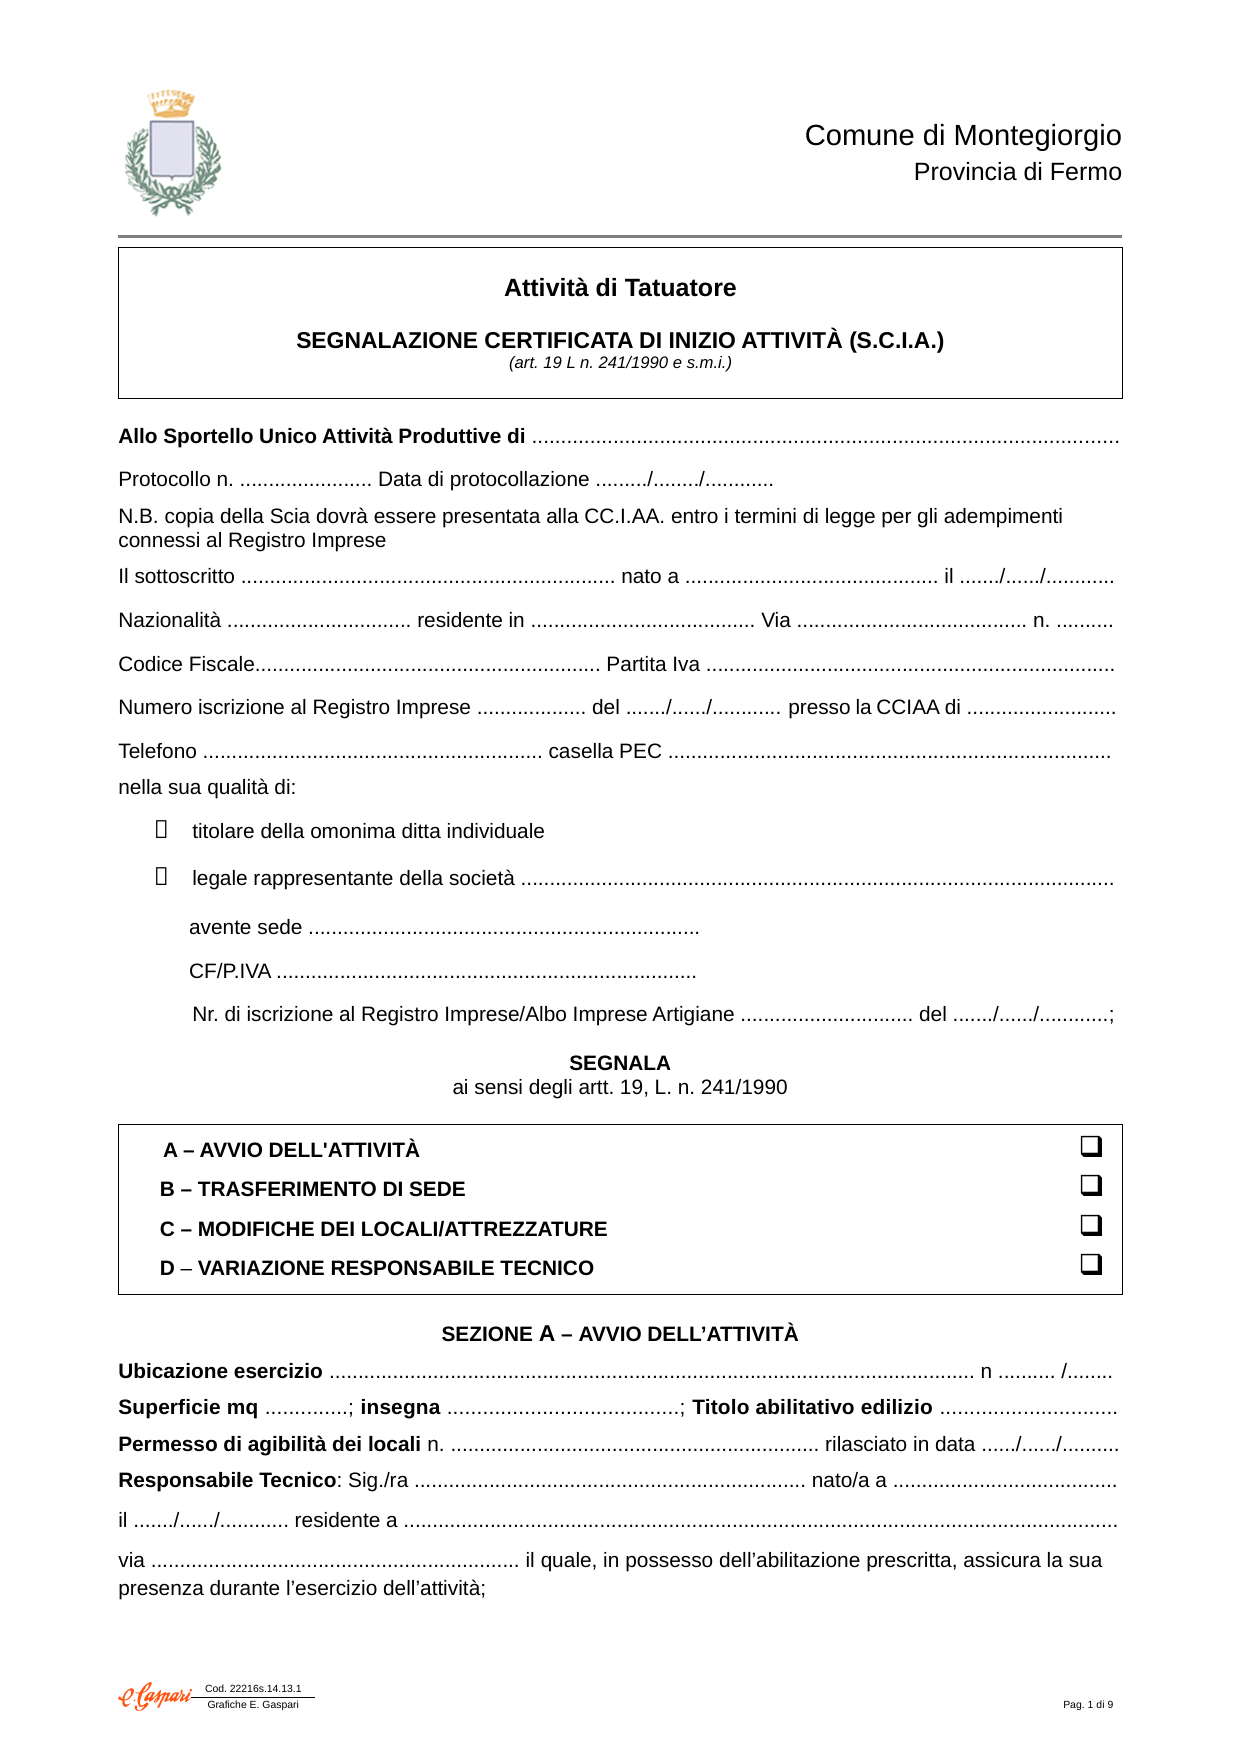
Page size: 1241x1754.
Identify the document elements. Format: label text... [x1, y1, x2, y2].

text Allo Sportello Unico Attività Produttive di [118, 423, 1122, 447]
text  legale rappresentante della società ....................................................................................................... [153, 858, 1122, 892]
table_header Attività di Tatuatore SEGNALAZIONE CERTIFICATA DI INIZIO ATTIVITÀ (S.C.I.A.) (art. 19 L n. 241/1990 e s.m.i.) [119, 248, 1122, 397]
text Il sottoscritto ................................................................. nato a ............................................ il ......./....../............ [118, 564, 1122, 588]
text  titolare della omonima ditta individuale [153, 812, 1122, 846]
text avente sede .................................................................... [189, 915, 1122, 939]
text Provincia di Fermo [118, 157, 1122, 185]
text nella sua qualità di: [118, 775, 1122, 799]
text N.B. copia della Scia dovrà essere presentata alla CC.I.AA. entro i termini di legge per gli adempimenti connessi al Registro Imprese [118, 504, 1122, 552]
text Comune di Montegiorgio [118, 118, 1122, 152]
text il ......./....../............ residente a ............................................................................................................................ [118, 1508, 1122, 1532]
picture [122, 185, 224, 219]
text Telefono ........................................................... casella PEC ............................................................................. [118, 739, 1122, 763]
picture [122, 87, 224, 118]
text SEGNALA [118, 1051, 1122, 1075]
text Nr. di iscrizione al Registro Imprese/Albo Imprese Artigiane .............................. del ......./....../............; [192, 1002, 1122, 1026]
text Nazionalità ................................ residente in ....................................... Via ........................................ n. .......... [118, 608, 1122, 632]
text SEZIONE A – AVVIO DELL’ATTIVITà [118, 1320, 1122, 1346]
text Permesso di agibilità dei locali n. ................................................................ rilasciato in data ....../....../.......... [118, 1432, 1122, 1456]
text via ................................................................ il quale, in possesso dell’abilitazione prescritta, assicura la sua presenza durante l’esercizio dell’attività; [118, 1548, 1104, 1599]
picture [118, 1682, 192, 1711]
text ai sensi degli artt. 19, L. n. 241/1990 [118, 1075, 1122, 1099]
table_header A – AVVIO DELL'ATTIVITÀ  B – TRASFERIMENTO DI SEDE  C – MODIFICHE DEI LOCALI/ATTREZZATURE  D – VARIAZIONE RESPONSABILE TECNICO  [119, 1125, 1122, 1294]
text Ubicazione esercizio ................................................................................................................ n .......... /........ [118, 1359, 1122, 1383]
text Protocollo n. ....................... Data di protocollazione ........./......../............ [118, 467, 1122, 491]
text Codice Fiscale............................................................ Partita Iva ....................................................................... [118, 651, 1122, 675]
text Superficie mq ..............; insegna .......................................; Titolo abilitativo edilizio .............................. [118, 1395, 1122, 1419]
text Numero iscrizione al Registro Imprese ................... del ......./....../............ presso la CCIAA di .......................... [118, 695, 1122, 719]
picture [122, 152, 224, 157]
text Responsabile Tecnico: Sig./ra .................................................................... nato/a a ....................................... [118, 1468, 1122, 1492]
text CF/P.IVA ......................................................................... [189, 958, 1122, 982]
